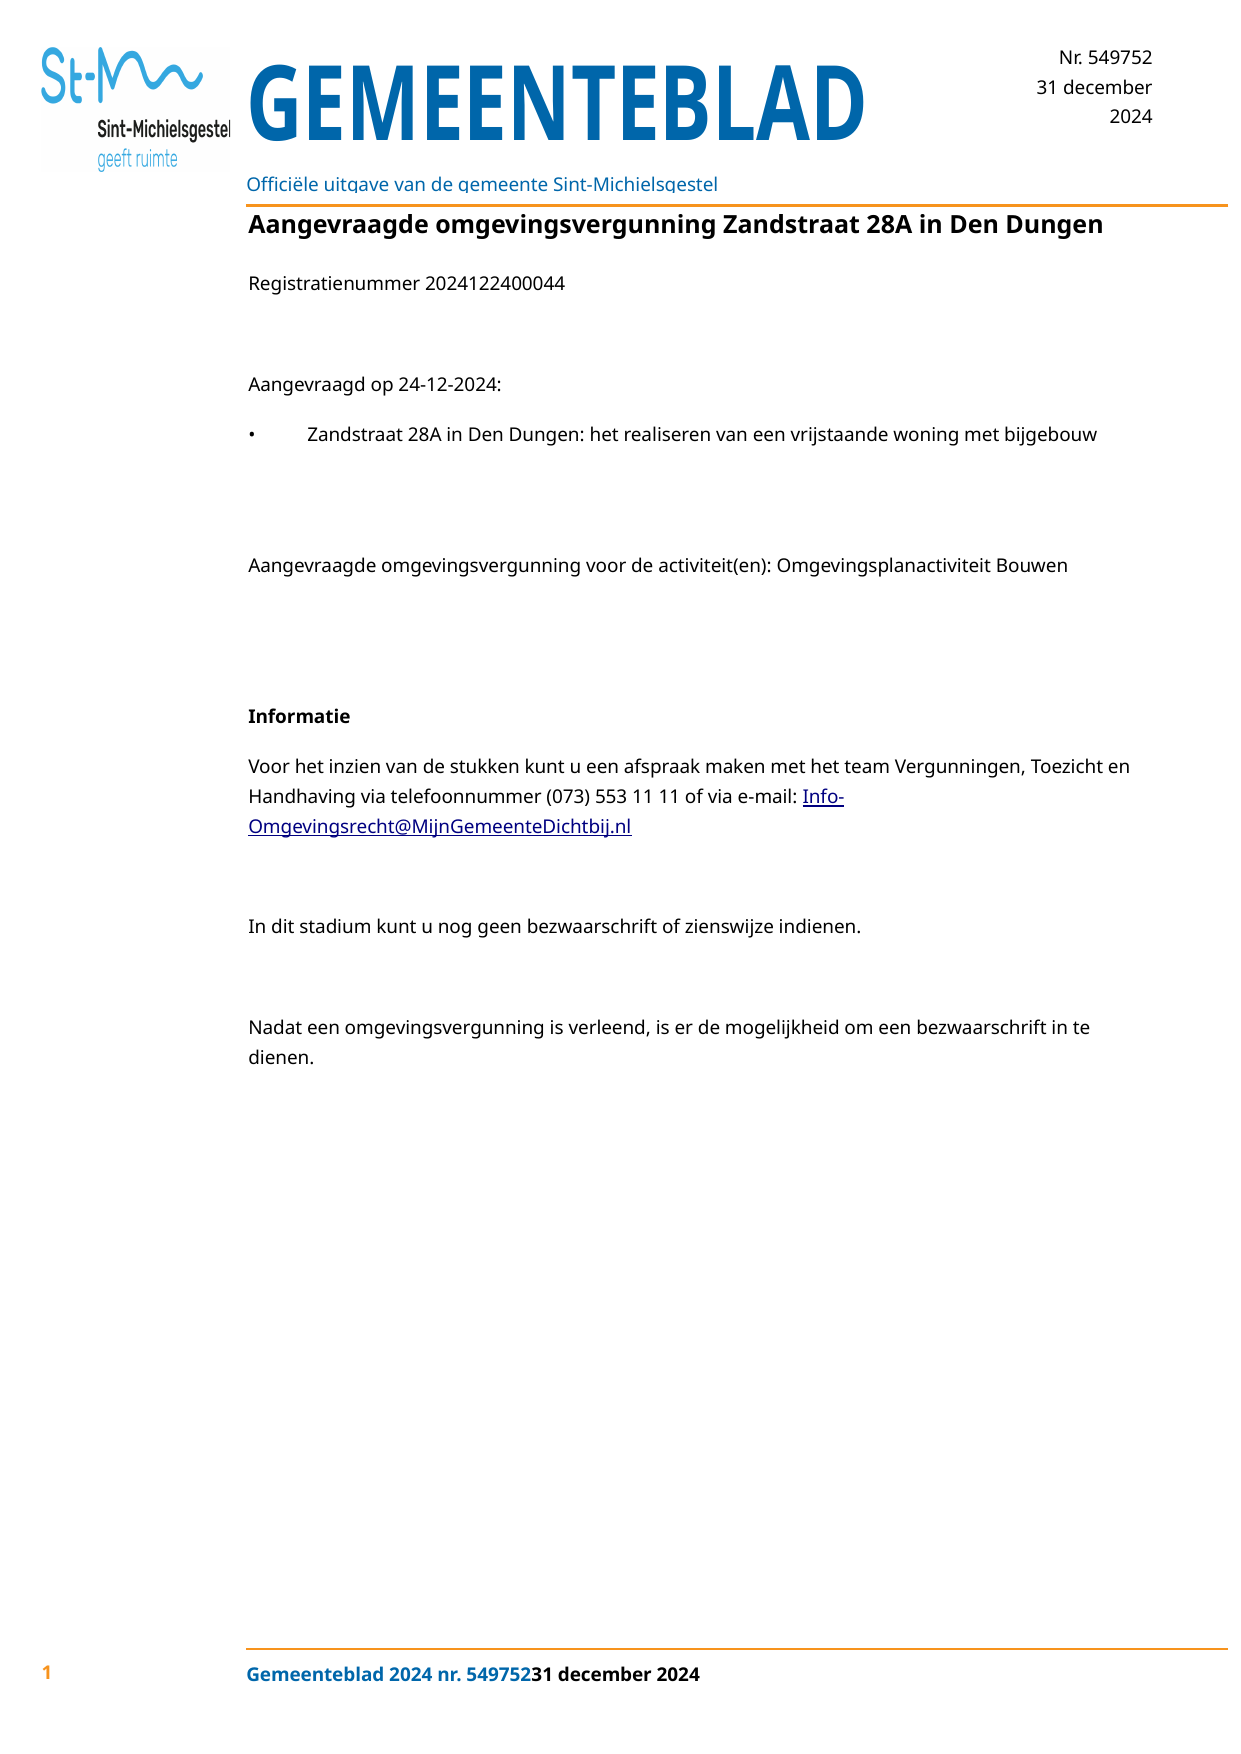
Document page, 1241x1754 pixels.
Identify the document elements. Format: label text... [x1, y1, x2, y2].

picture [41, 47, 231, 172]
text In dit stadium kunt u nog geen bezwaarschrift of zienswijze indienen. [248, 914, 1152, 939]
text Aangevraagde omgevingsvergunning voor de activiteit(en): Omgevingsplanactiviteit Bouwen [248, 552, 1152, 578]
text Nadat een omgevingsvergunning is verleend, is er de mogelijkheid om een bezwaarschrift in te dienen. [248, 1014, 1152, 1070]
list Zandstraat 28A in Den Dungen: het realiseren van een vrijstaande woning met bijgebouw [248, 422, 1152, 447]
text Aangevraagde omgevingsvergunning Zandstraat 28A in Den Dungen [248, 207, 1152, 241]
text Voor het inzien van de stukken kunt u een afspraak maken met het team Vergunningen, Toezicht en Handhaving via telefoonnummer (073) 553 11 11 of via e-mail: Info-Omgevingsrecht@MijnGemeenteDichtbij.nl [248, 754, 1152, 838]
text Registratienummer 2024122400044 [248, 270, 1152, 296]
text Aangevraagd op 24-12-2024: [248, 371, 1152, 397]
text Informatie [248, 703, 1152, 729]
